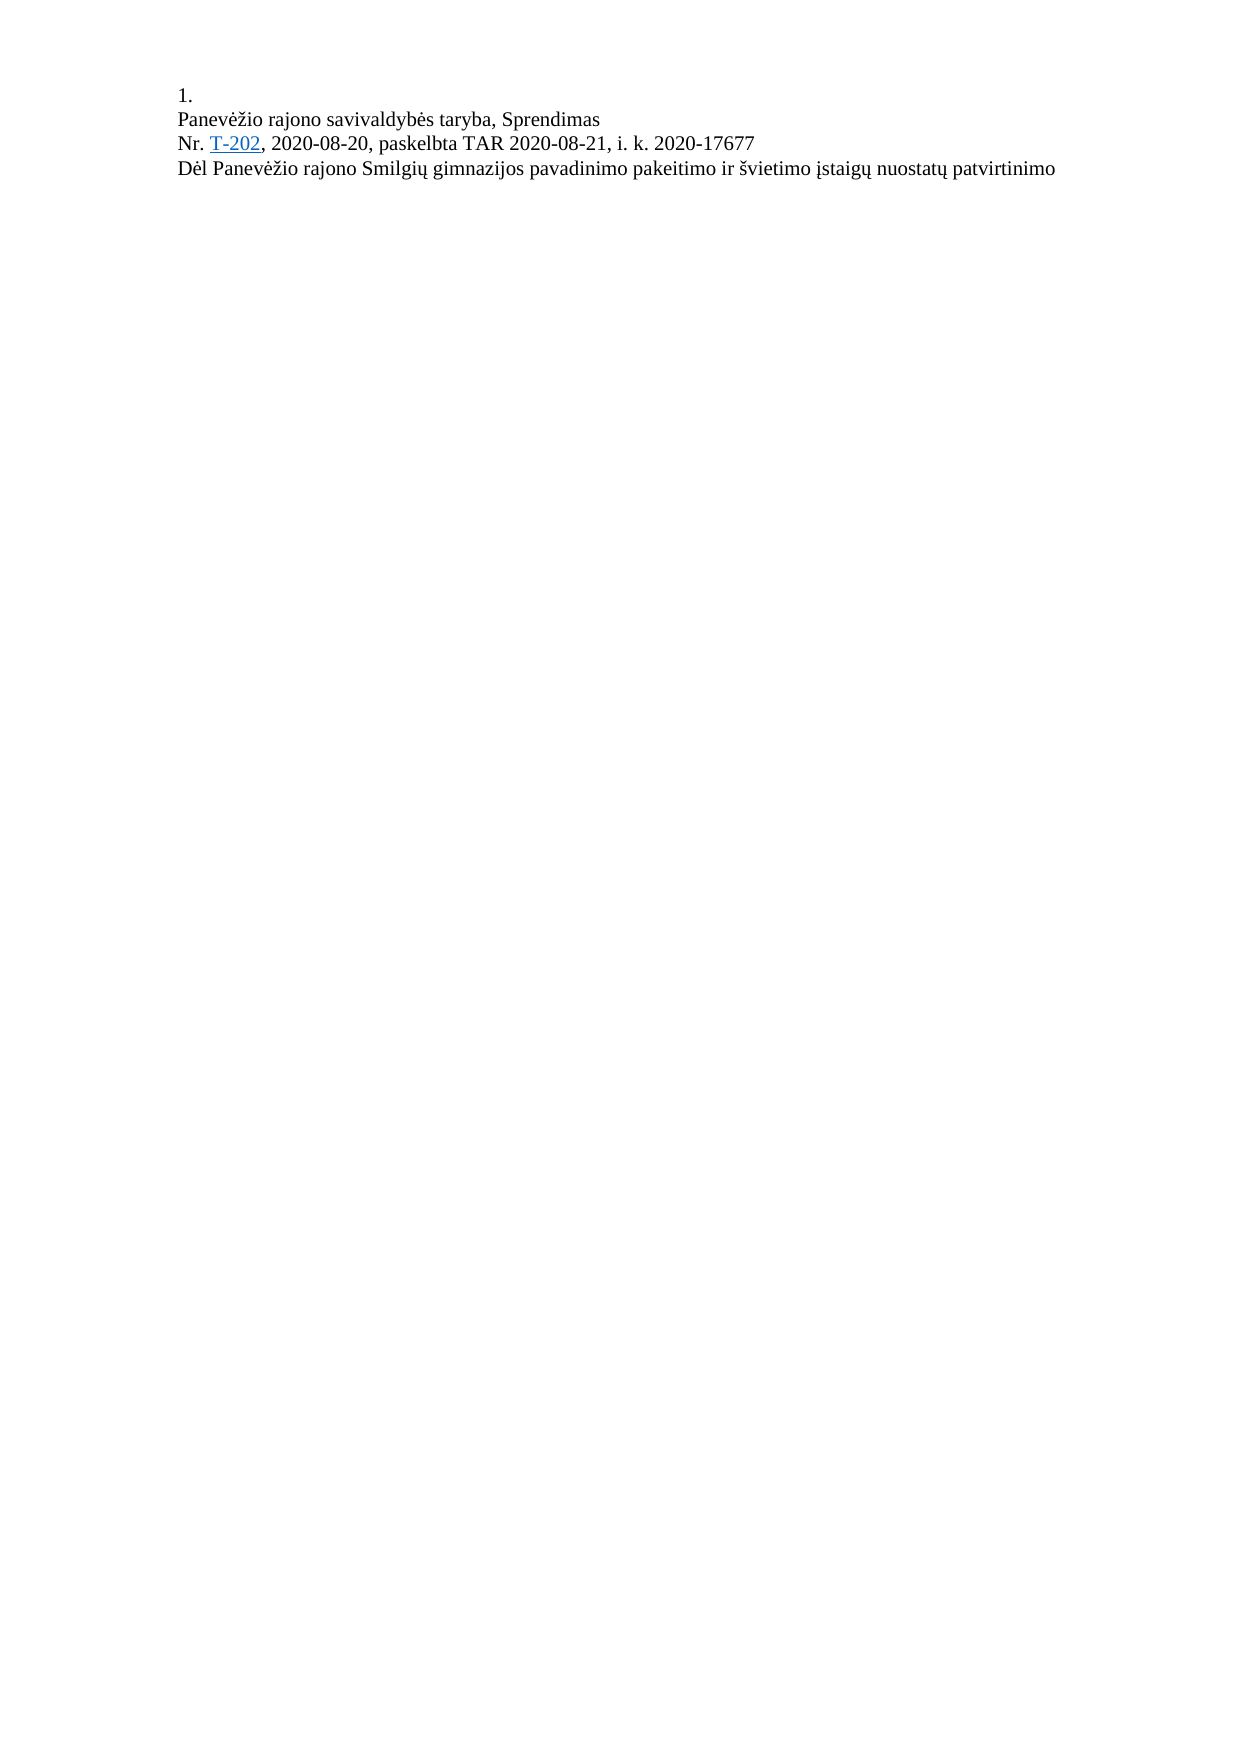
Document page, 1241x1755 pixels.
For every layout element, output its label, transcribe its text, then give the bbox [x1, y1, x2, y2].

text 1. [177, 83, 1181, 107]
text Dėl Panevėžio rajono Smilgių gimnazijos pavadinimo pakeitimo ir švietimo įstaigų nuostatų patvirtinimo [177, 155, 1181, 179]
text Nr. T-202, 2020-08-20, paskelbta TAR 2020-08-21, i. k. 2020-17677 [177, 131, 1181, 155]
text Panevėžio rajono savivaldybės taryba, Sprendimas [177, 107, 1181, 131]
